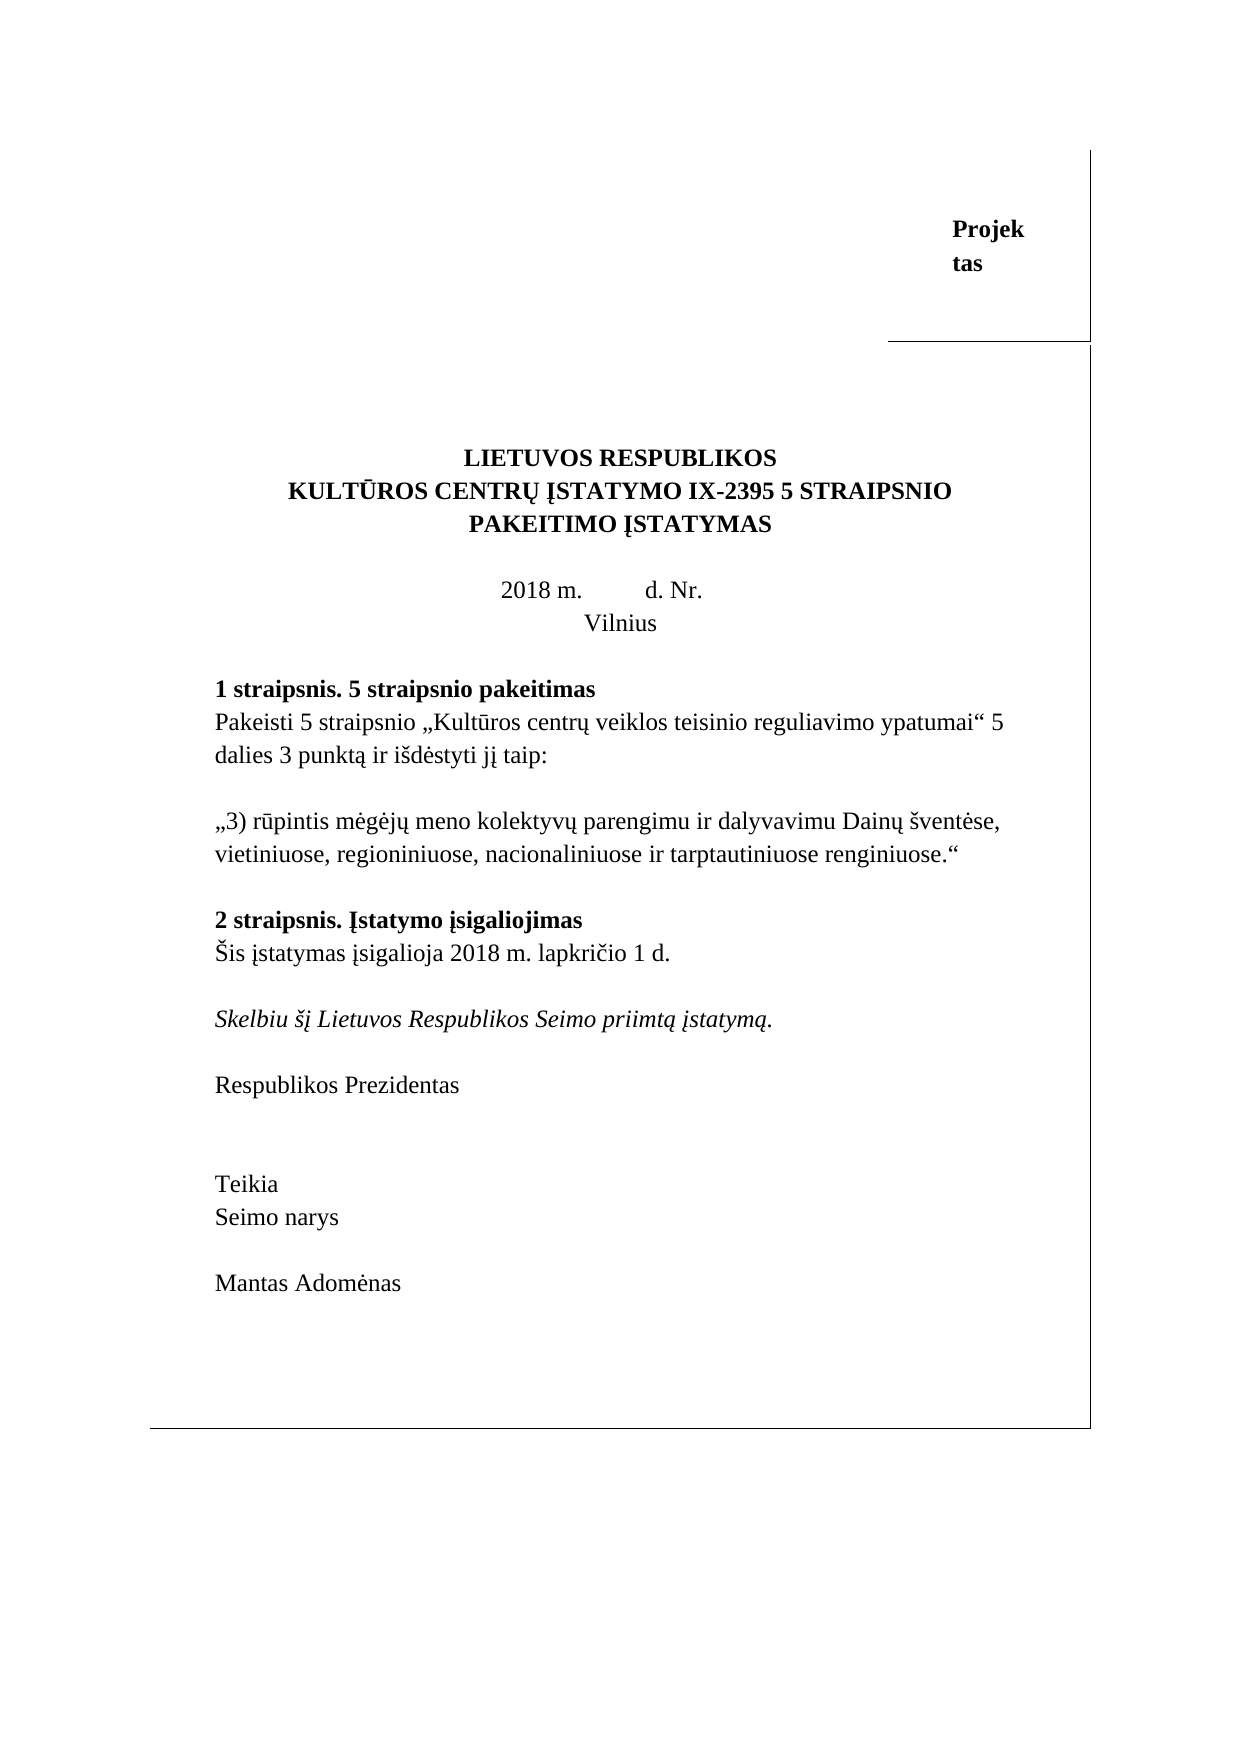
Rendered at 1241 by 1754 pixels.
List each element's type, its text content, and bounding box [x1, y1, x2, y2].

text Šis įstatymas įsigalioja 2018 m. lapkričio 1 d. [150, 873, 1091, 939]
text Projektas [887, 150, 1090, 341]
text Seimo narys [150, 1138, 1091, 1204]
text Pakeisti 5 straipsnio „Kultūros centrų veiklos teisinio reguliavimo ypatumai“ 5 dalies 3 punktą ir išdėstyti jį taip: [150, 642, 1091, 741]
text 2018 m. d. Nr. [150, 510, 1091, 543]
text 2 straipsnis. Įstatymo įsigaliojimas [150, 841, 1091, 873]
text Respublikos Prezidentas [150, 1006, 1091, 1099]
text Teikia [150, 1105, 1091, 1138]
text 1 straipsnis. 5 straipsnio pakeitimas [150, 609, 1091, 642]
text KULTŪROS CENTRŲ ĮSTATYMO IX-2395 5 STRAIPSNIO PAKEITIMO ĮSTATYMAS [150, 411, 1091, 510]
text „3) rūpintis mėgėjų meno kolektyvų parengimu ir dalyvavimu Dainų šventėse, vietiniuose, regioniniuose, nacionaliniuose ir tarptautiniuose renginiuose.“ [150, 741, 1091, 841]
text LIETUVOS RESPUBLIKOS [150, 378, 1091, 411]
text Vilnius [150, 543, 1091, 609]
text Skelbiu šį Lietuvos Respublikos Seimo priimtą įstatymą. [150, 939, 1091, 1006]
text Mantas Adomėnas [150, 1204, 1091, 1297]
